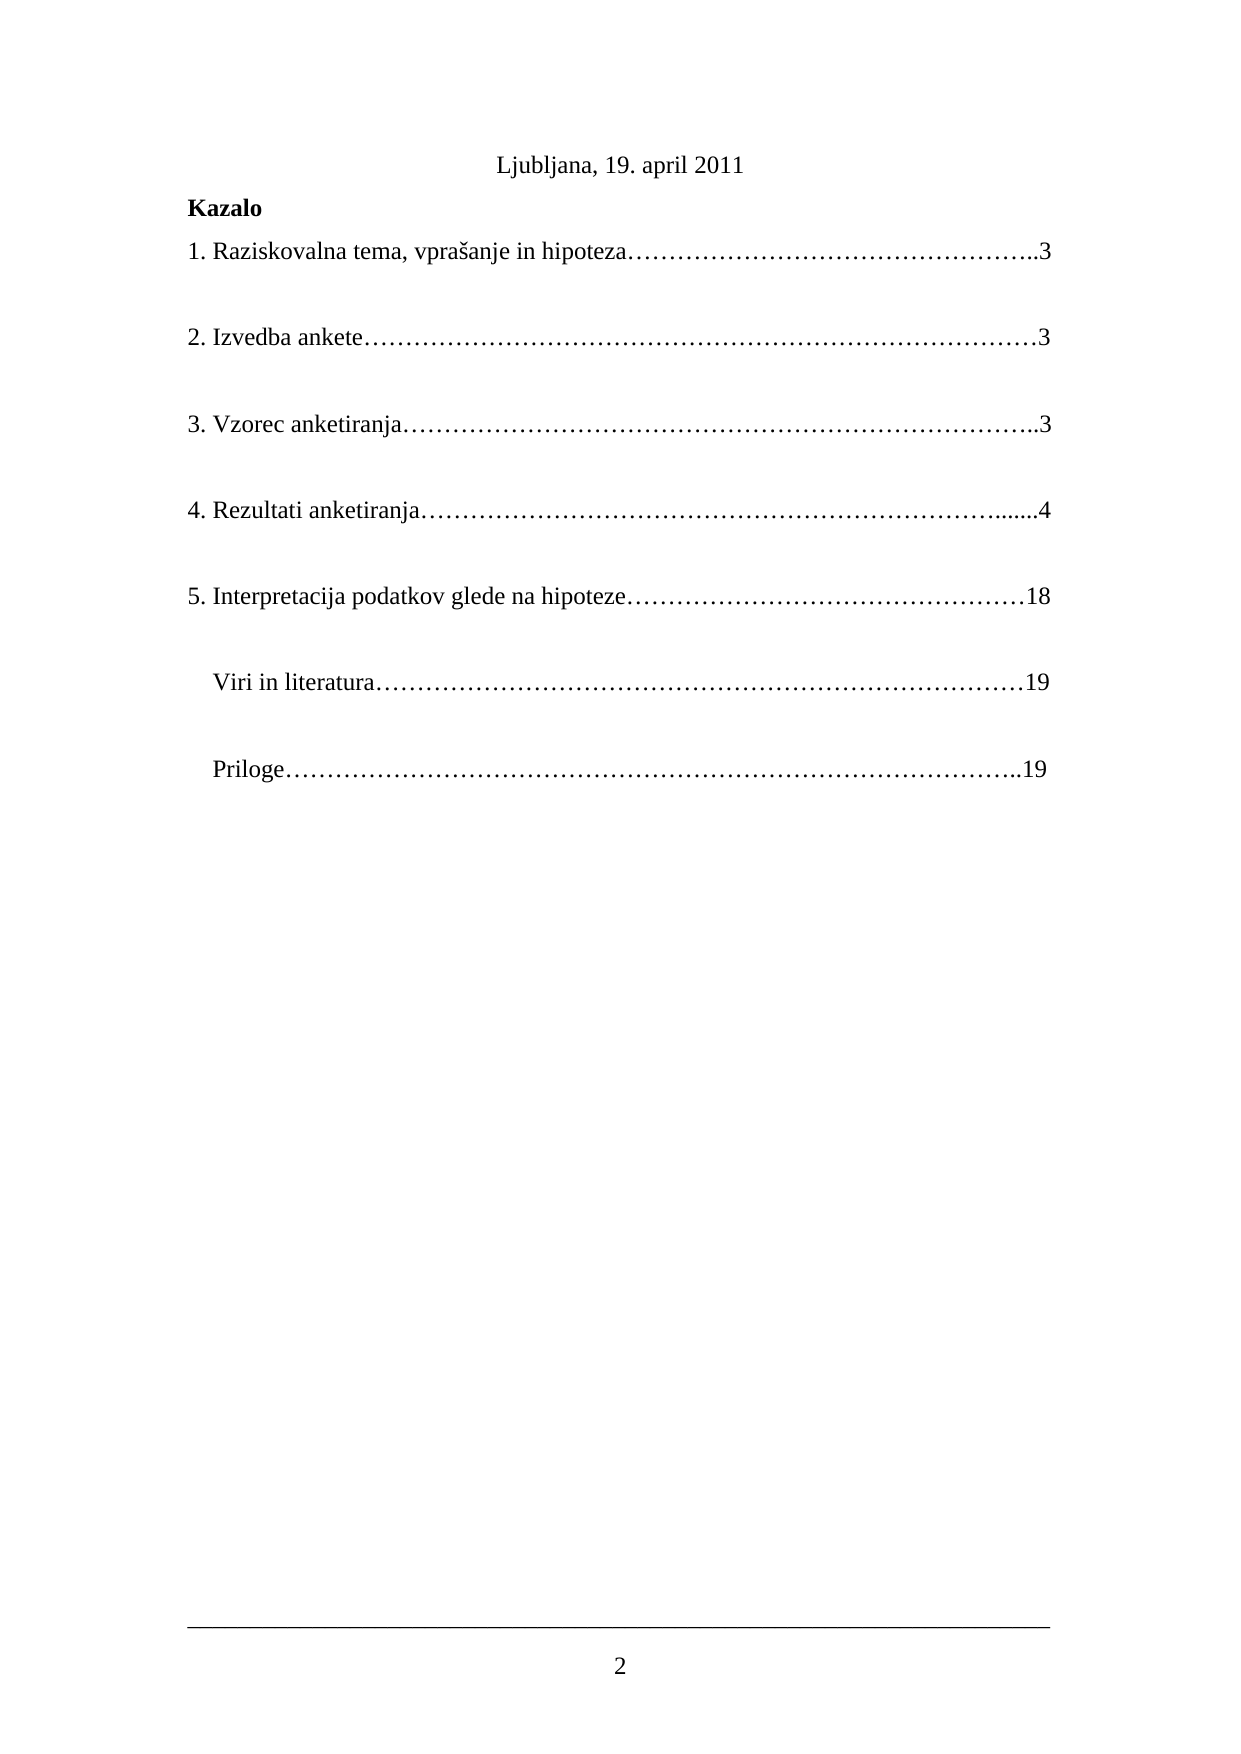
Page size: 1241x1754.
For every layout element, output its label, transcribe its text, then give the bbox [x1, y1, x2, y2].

text 4. Rezultati anketiranja…………………………………………………………….......4 [187, 495, 1053, 524]
text 5. Interpretacija podatkov glede na hipoteze…………………………………………18 [187, 581, 1053, 610]
text 2. Izvedba ankete………………………………………………………………………3 [187, 322, 1053, 351]
text 1. Raziskovalna tema, vprašanje in hipoteza…………………………………………..3 [187, 236, 1053, 265]
text 3. Vzorec anketiranja…………………………………………………………………..3 [187, 409, 1053, 437]
text Priloge……………………………………………………………………………..19 [187, 754, 1053, 782]
text Ljubljana, 19. april 2011 [187, 150, 1053, 179]
text Viri in literatura……………………………………………………………………19 [187, 667, 1053, 696]
text Kazalo [187, 193, 1053, 222]
